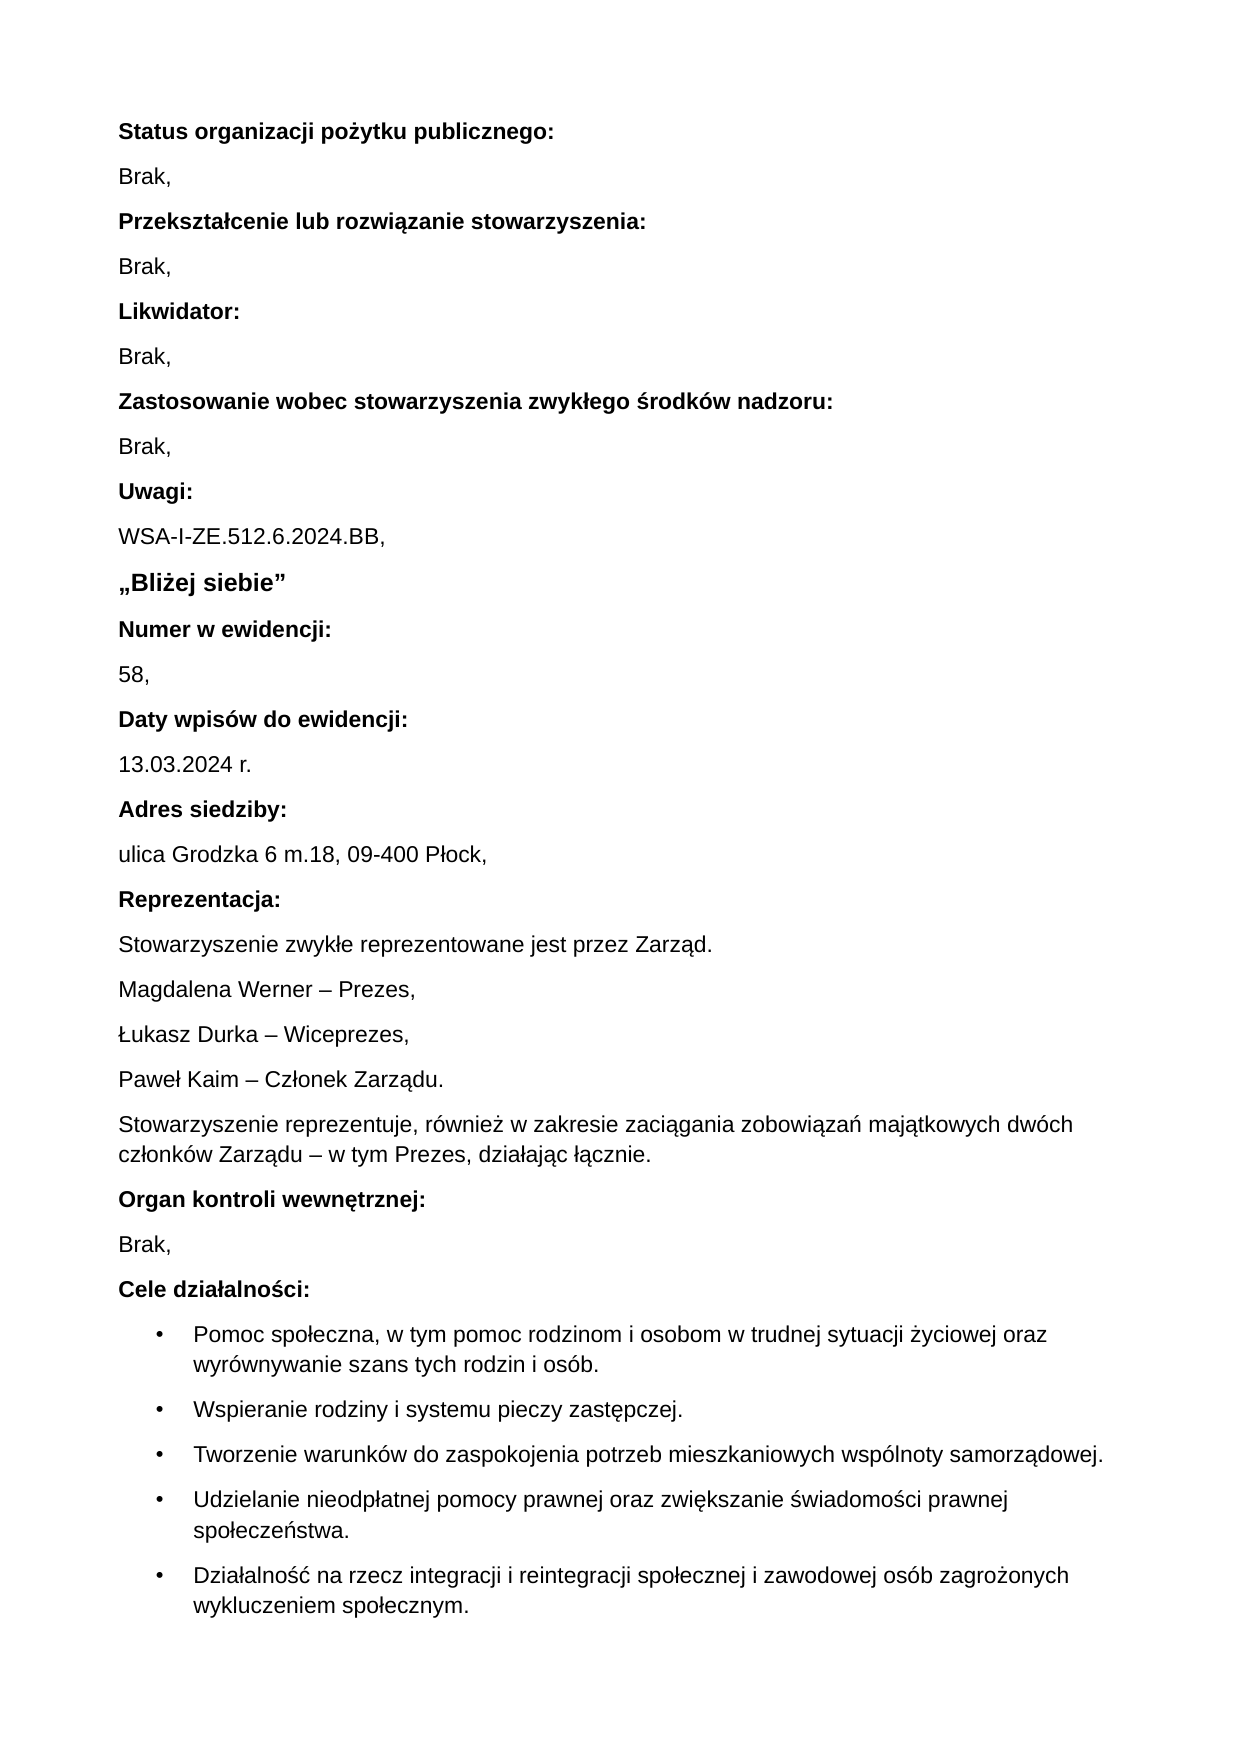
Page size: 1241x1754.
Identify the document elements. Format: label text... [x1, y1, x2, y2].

subtitle Adres siedziby: [118, 796, 1122, 822]
subtitle Status organizacji pożytku publicznego: [118, 118, 1122, 144]
text 58, [118, 661, 1122, 687]
text 13.03.2024 r. [118, 751, 1122, 777]
subtitle Numer w ewidencji: [118, 616, 1122, 642]
text Paweł Kaim – Członek Zarządu. [118, 1066, 1122, 1092]
subtitle Przekształcenie lub rozwiązanie stowarzyszenia: [118, 208, 1122, 234]
list Udzielanie nieodpłatnej pomocy prawnej oraz zwiększanie świadomości prawnej społeczeństwa. [156, 1486, 1122, 1543]
text Brak, [118, 1231, 1122, 1257]
list Wspieranie rodziny i systemu pieczy zastępczej. [156, 1396, 1122, 1423]
text Stowarzyszenie reprezentuje, również w zakresie zaciągania zobowiązań majątkowych dwóch członków Zarządu – w tym Prezes, działając łącznie. [118, 1111, 1122, 1167]
text Łukasz Durka – Wiceprezes, [118, 1021, 1122, 1047]
text ulica Grodzka 6 m.18, 09-400 Płock, [118, 841, 1122, 867]
list Działalność na rzecz integracji i reintegracji społecznej i zawodowej osób zagrożonych wykluczeniem społecznym. [156, 1562, 1122, 1618]
subtitle Zastosowanie wobec stowarzyszenia zwykłego środków nadzoru: [118, 388, 1122, 414]
subtitle Organ kontroli wewnętrznej: [118, 1186, 1122, 1212]
list Tworzenie warunków do zaspokojenia potrzeb mieszkaniowych wspólnoty samorządowej. [156, 1441, 1122, 1468]
text Magdalena Werner – Prezes, [118, 976, 1122, 1002]
subtitle Uwagi: [118, 478, 1122, 504]
text Brak, [118, 343, 1122, 369]
text Stowarzyszenie zwykłe reprezentowane jest przez Zarząd. [118, 931, 1122, 957]
text Brak, [118, 253, 1122, 279]
subtitle Cele działalności: [118, 1276, 1122, 1302]
subtitle „Bliżej siebie” [118, 568, 1122, 597]
text WSA-I-ZE.512.6.2024.BB, [118, 523, 1122, 549]
subtitle Reprezentacja: [118, 886, 1122, 912]
text Brak, [118, 163, 1122, 189]
subtitle Daty wpisów do ewidencji: [118, 706, 1122, 732]
text Brak, [118, 433, 1122, 459]
subtitle Likwidator: [118, 298, 1122, 324]
list Pomoc społeczna, w tym pomoc rodzinom i osobom w trudnej sytuacji życiowej oraz wyrównywanie szans tych rodzin i osób. [156, 1321, 1122, 1378]
